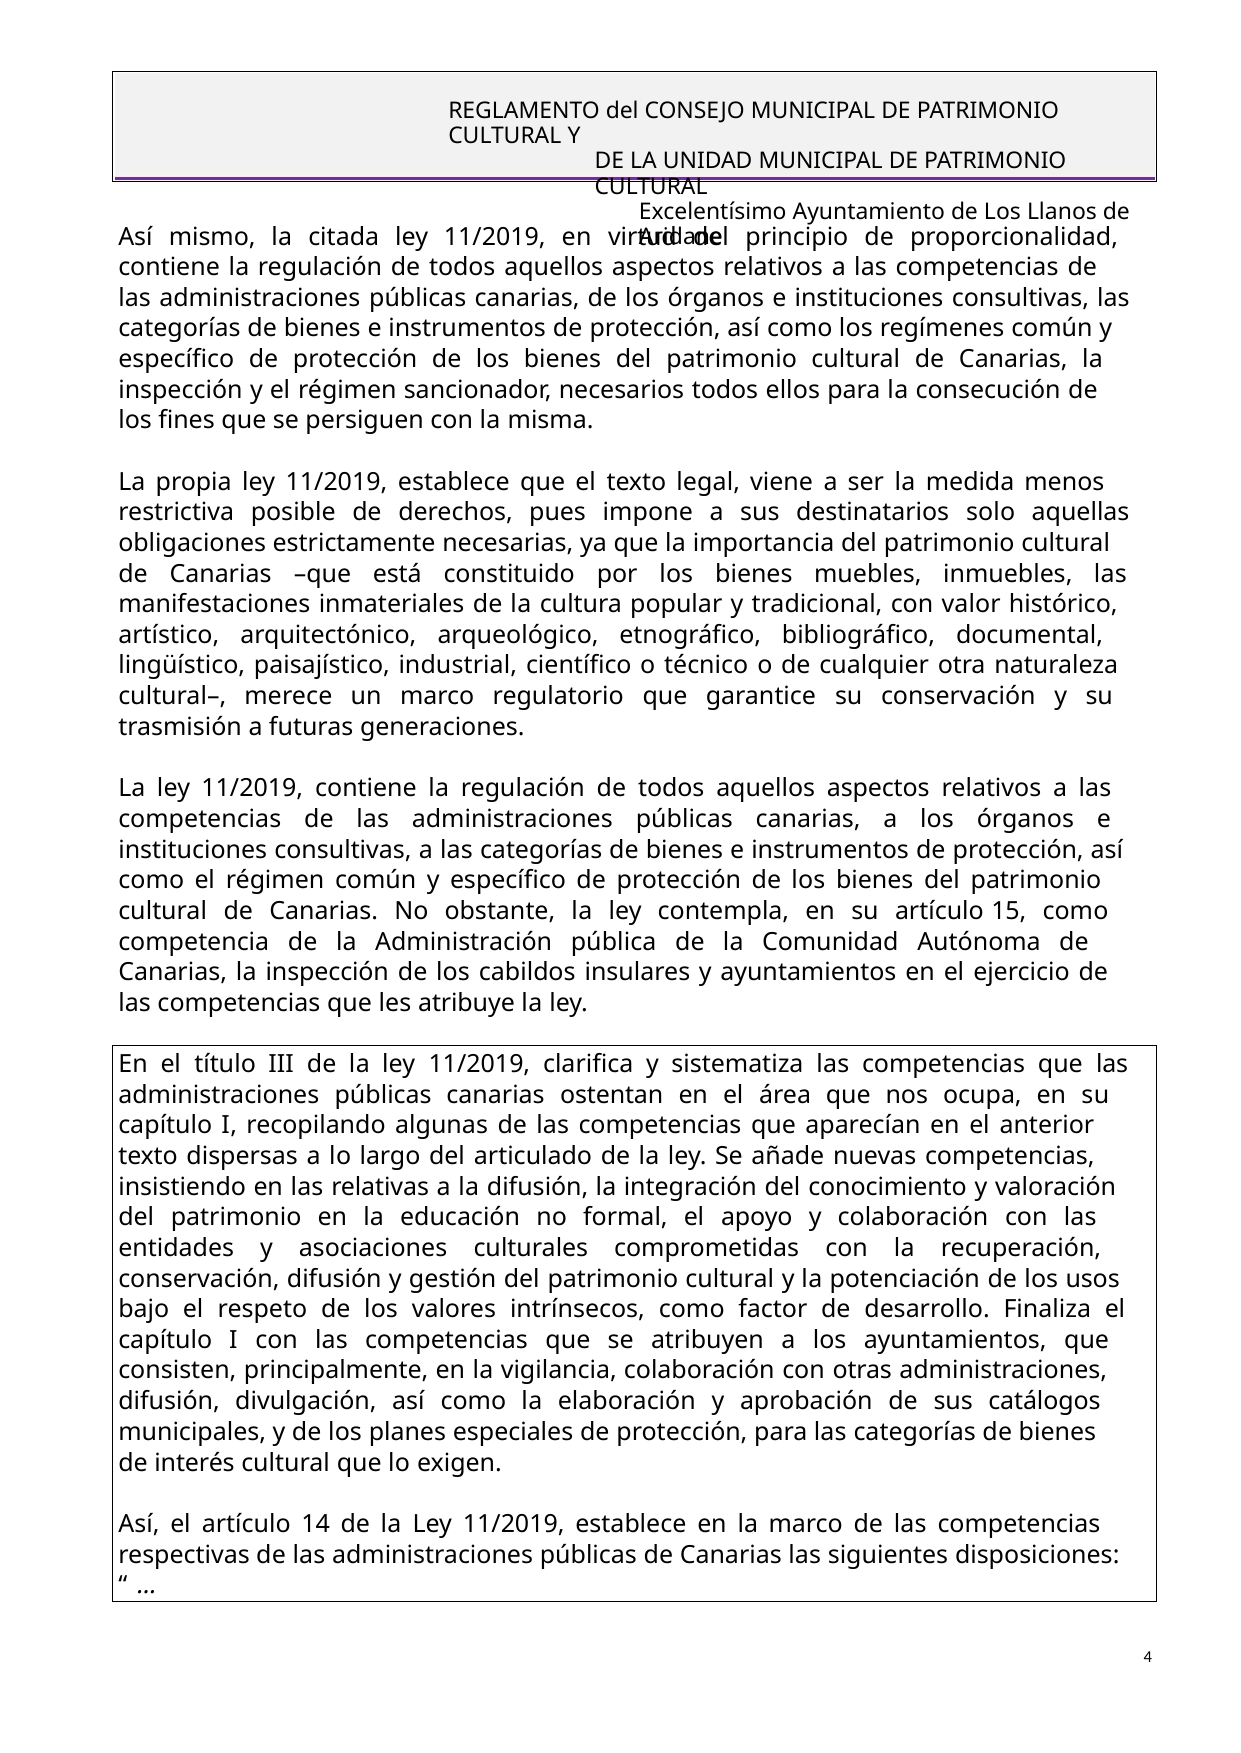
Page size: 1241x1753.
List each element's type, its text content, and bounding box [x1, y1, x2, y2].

text conservación, difusión y gestión del patrimonio cultural y la potenciación de los usos [118, 1263, 1177, 1293]
text Canarias, la inspección de los cabildos insulares y ayuntamientos en el ejercicio de [118, 957, 1177, 987]
text capítulo I, recopilando algunas de las competencias que aparecían en el anterior [118, 1110, 1177, 1140]
text de Canarias –que está constituido por los bienes muebles, inmuebles, las [118, 558, 1176, 588]
text 4 [1143, 1647, 1177, 1667]
text entidades y asociaciones culturales comprometidas con la recuperación, [118, 1233, 1177, 1262]
text Así, el artículo 14 de la Ley 11/2019, establece en la marco de las competencias [118, 1508, 1176, 1538]
text … [137, 1570, 187, 1599]
text difusión, divulgación, así como la elaboración y aprobación de sus catálogos [118, 1386, 1177, 1416]
text lingüístico, paisajístico, industrial, científico o técnico o de cualquier otra naturaleza [118, 650, 1176, 680]
text respectivas de las administraciones públicas de Canarias las siguientes disposiciones: [118, 1539, 1176, 1569]
text competencia de la Administración pública de la Comunidad Autónoma de [118, 926, 1177, 956]
text restrictiva posible de derechos, pues impone a sus destinatarios solo aquellas [118, 497, 1176, 527]
text “ [118, 1570, 137, 1599]
text del patrimonio en la educación no formal, el apoyo y colaboración con las [118, 1202, 1177, 1232]
text instituciones consultivas, a las categorías de bienes e instrumentos de protección, así [118, 834, 1177, 864]
text Excelentísimo Ayuntamiento de Los Llanos de Aridane [639, 199, 1177, 250]
text insistiendo en las relativas a la difusión, la integración del conocimiento y valoración [118, 1171, 1177, 1201]
text DE LA UNIDAD MUNICIPAL DE PATRIMONIO CULTURAL [594, 149, 1177, 199]
text La ley 11/2019, contiene la regulación de todos aquellos aspectos relativos a las [118, 773, 1177, 803]
text capítulo I con las competencias que se atribuyen a los ayuntamientos, que [118, 1324, 1177, 1354]
text como el régimen común y específico de protección de los bienes del patrimonio [118, 865, 1177, 894]
text de interés cultural que lo exigen. [118, 1447, 1177, 1477]
text administraciones públicas canarias ostentan en el área que nos ocupa, en su [118, 1079, 1177, 1109]
picture [113, 72, 1156, 181]
text competencias de las administraciones públicas canarias, a los órganos e [118, 803, 1177, 833]
text cultural–, merece un marco regulatorio que garantice su conservación y su [118, 681, 1176, 711]
text contiene la regulación de todos aquellos aspectos relativos a las competencias de [118, 252, 1176, 281]
text obligaciones estrictamente necesarias, ya que la importancia del patrimonio cultural [118, 528, 1176, 557]
text las competencias que les atribuye la ley. [118, 987, 1177, 1017]
text texto dispersas a lo largo del articulado de la ley. Se añade nuevas competencias, [118, 1141, 1177, 1171]
text consisten, principalmente, en la vigilancia, colaboración con otras administraciones, [118, 1355, 1177, 1385]
picture [113, 1046, 1156, 1601]
text específico de protección de los bienes del patrimonio cultural de Canarias, la [118, 344, 1176, 373]
text municipales, y de los planes especiales de protección, para las categorías de bienes [118, 1416, 1177, 1446]
text categorías de bienes e instrumentos de protección, así como los regímenes común y [118, 313, 1176, 343]
text los fines que se persiguen con la misma. [118, 405, 1176, 435]
text cultural de Canarias. No obstante, la ley contempla, en su artículo 15, como [118, 896, 1177, 925]
text La propia ley 11/2019, establece que el texto legal, viene a ser la medida menos [118, 466, 1176, 496]
text las administraciones públicas canarias, de los órganos e instituciones consultivas, las [118, 282, 1176, 312]
text trasmisión a futuras generaciones. [118, 711, 1176, 741]
text inspección y el régimen sancionador, necesarios todos ellos para la consecución de [118, 374, 1176, 404]
text En el título III de la ley 11/2019, clarifica y sistematiza las competencias que las [118, 1049, 1177, 1078]
text manifestaciones inmateriales de la cultura popular y tradicional, con valor histórico, [118, 589, 1176, 619]
text Así mismo, la citada ley 11/2019, en virtud del principio de proporcionalidad, [118, 221, 1176, 251]
text bajo el respeto de los valores intrínsecos, como factor de desarrollo. Finaliza el [118, 1294, 1177, 1324]
text artístico, arquitectónico, arqueológico, etnográfico, bibliográfico, documental, [118, 620, 1176, 649]
text REGLAMENTO del CONSEJO MUNICIPAL DE PATRIMONIO CULTURAL Y [448, 98, 1177, 149]
